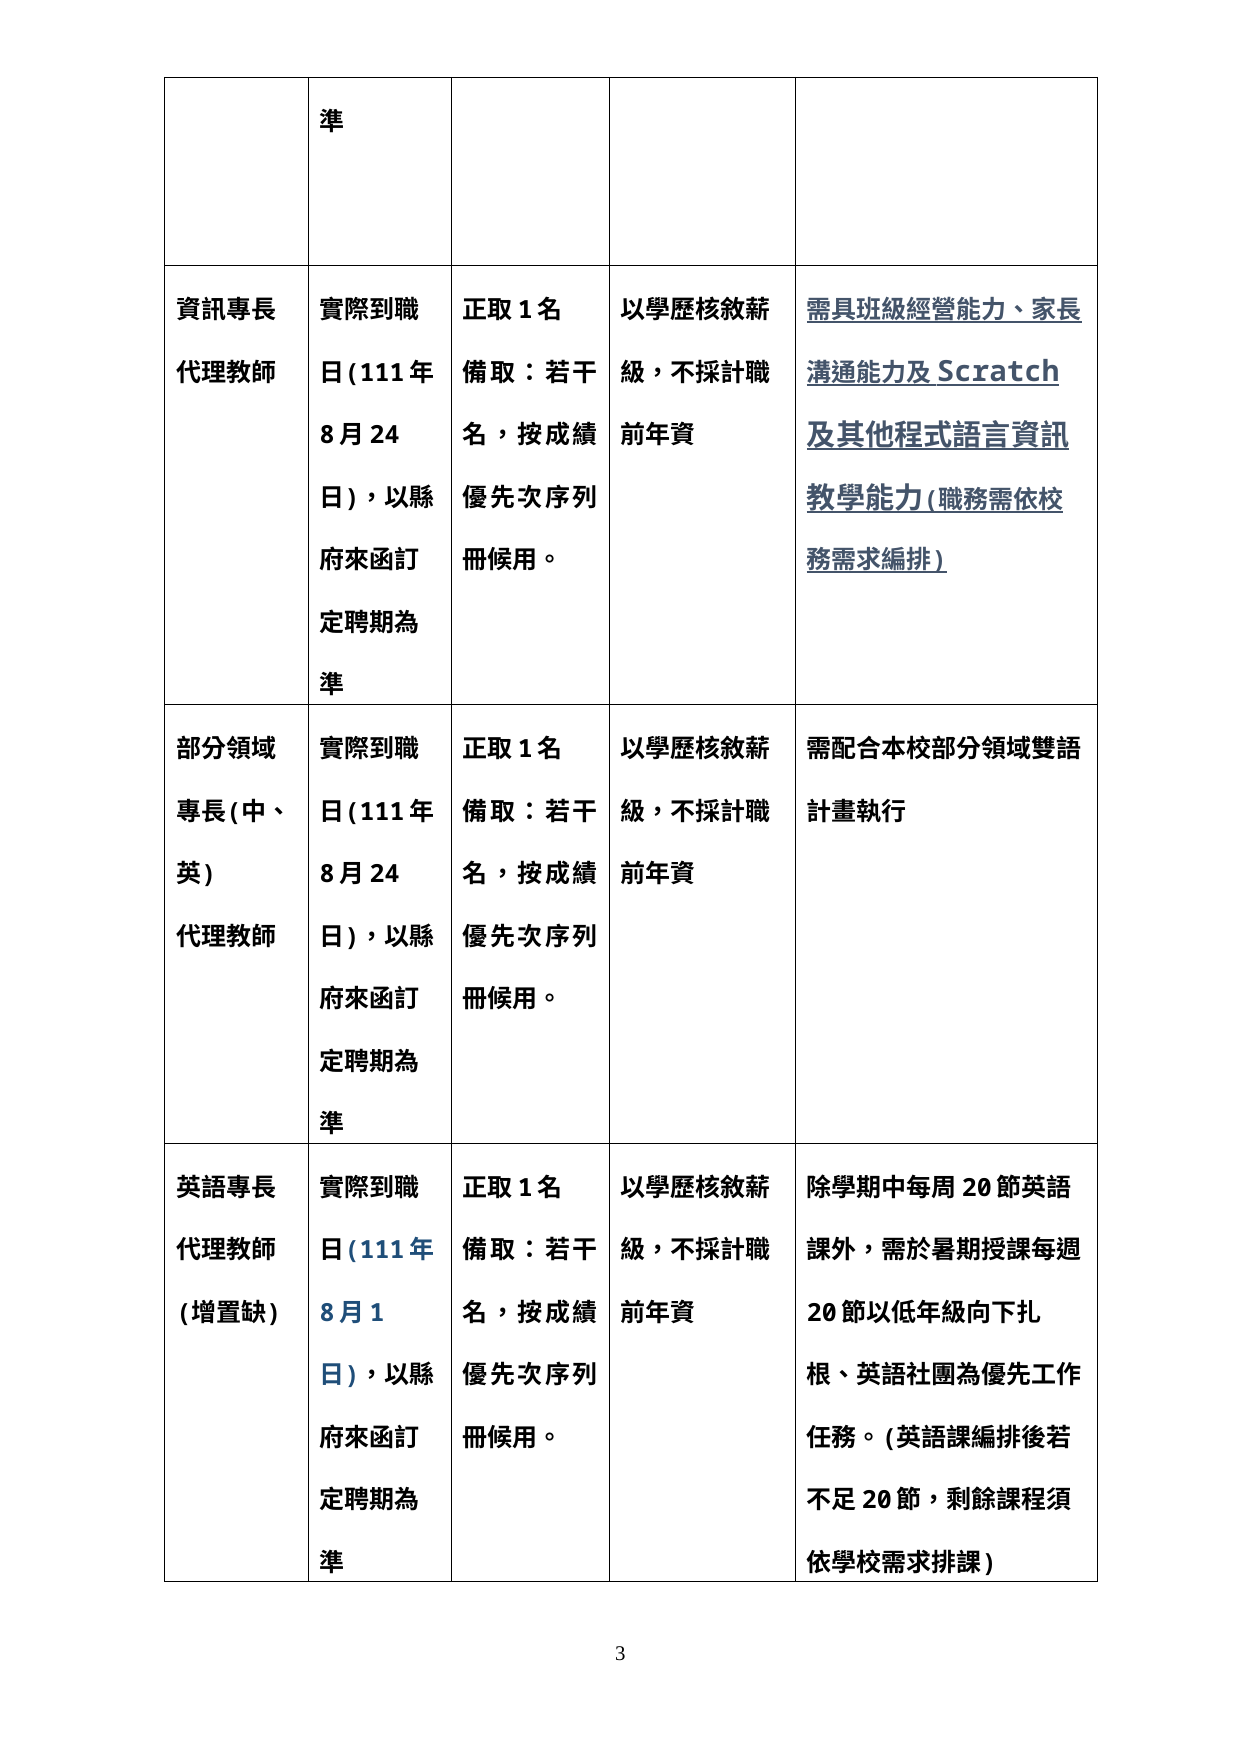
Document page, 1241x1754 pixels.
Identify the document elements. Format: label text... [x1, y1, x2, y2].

table_cell 以學歷核敘薪級，不採計職前年資 [610, 266, 795, 704]
table_cell 除學期中每周20節英語課外，需於暑期授課每週20節以低年級向下扎根、英語社團為優先工作任務。(英語課編排後若不足20節，剩餘課程須依學校需求排課) [796, 1144, 1097, 1581]
table_cell [165, 78, 308, 265]
table_cell 以學歷核敘薪級，不採計職前年資 [610, 705, 795, 1142]
table_cell [610, 78, 795, 265]
table_cell [796, 78, 1097, 265]
table_cell 資訊專長代理教師 [165, 266, 308, 704]
table_cell 正取1名 備取：若干名，按成績優先次序列冊候用。 [452, 1144, 609, 1581]
table_cell 英語專長代理教師 (增置缺) [165, 1144, 308, 1581]
table_cell 正取1名 備取：若干名，按成績優先次序列冊候用。 [452, 266, 609, 704]
table_cell [452, 78, 609, 265]
table_cell 實際到職日(111年8月24日)，以縣府來函訂定聘期為準 [309, 705, 451, 1142]
table_cell 需配合本校部分領域雙語計畫執行 [796, 705, 1097, 1142]
table_cell 實際到職日(111年8月24日)，以縣府來函訂定聘期為準 [309, 266, 451, 704]
table_cell 需具班級經營能力、家長溝通能力及Scratch及其他程式語言資訊教學能力(職務需依校務需求編排) [796, 266, 1097, 704]
table_cell 實際到職日(111年8月1日)，以縣府來函訂定聘期為準 [309, 1144, 451, 1581]
table_cell 準 [309, 78, 451, 265]
table_cell 部分領域 專長(中、英) 代理教師 [165, 705, 308, 1142]
table_cell 以學歷核敘薪級，不採計職前年資 [610, 1144, 795, 1581]
table_cell 正取1名 備取：若干名，按成績優先次序列冊候用。 [452, 705, 609, 1142]
